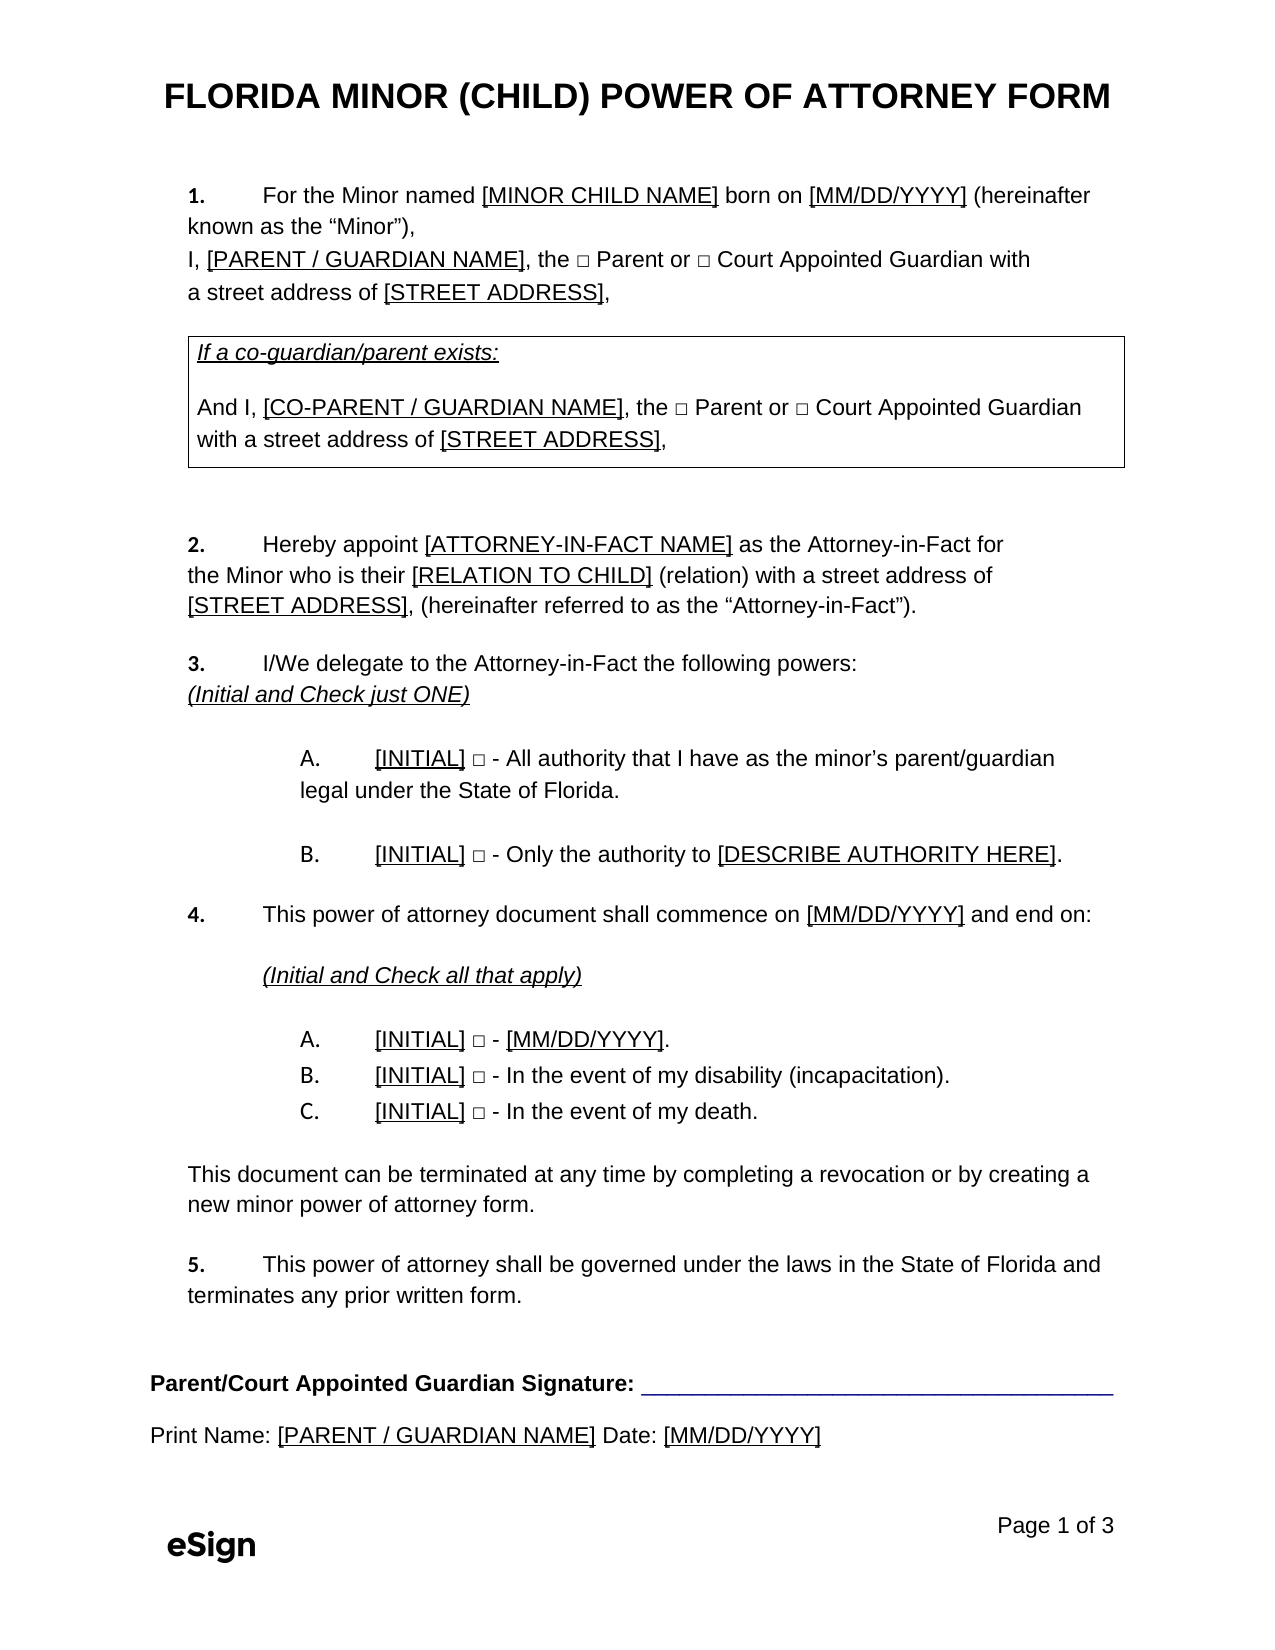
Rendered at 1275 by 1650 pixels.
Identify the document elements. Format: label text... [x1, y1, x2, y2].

list This power of attorney shall be governed under the laws in the State of Florida and terminates any prior written form. [187, 1250, 1125, 1308]
list And I, [CO-PARENT / GUARDIAN NAME], the ☐ Parent or ☐ Court Appointed Guardian with a street address of [STREET ADDRESS], [189, 388, 1124, 467]
text (Initial and Check all that apply) [225, 962, 1125, 989]
list This power of attorney document shall commence on [MM/DD/YYYY] and end on: [187, 900, 1125, 928]
list [INITIAL] ☐ - In the event of my death. [300, 1095, 1125, 1126]
list I/We delegate to the Attorney-in-Fact the following powers: [187, 649, 1125, 677]
list the Minor who is their [RELATION TO CHILD] (relation) with a street address of [187, 562, 1125, 588]
list This document can be terminated at any time by completing a revocation or by creating a new minor power of attorney form. [187, 1161, 1125, 1217]
list legal under the State of Florida. [300, 777, 1125, 804]
list [INITIAL] ☐ - In the event of my disability (incapacitation). [300, 1059, 1125, 1090]
list Hereby appoint [ATTORNEY-IN-FACT NAME] as the Attorney-in-Fact for [187, 530, 1125, 558]
text Print Name: [PARENT / GUARDIAN NAME] Date: [MM/DD/YYYY] [150, 1422, 1122, 1449]
list [STREET ADDRESS], (hereinafter referred to as the “Attorney-in-Fact”). [187, 592, 1125, 619]
list [INITIAL] ☐ - [MM/DD/YYYY]. [300, 1023, 1125, 1054]
list a street address of [STREET ADDRESS], [187, 279, 1125, 305]
list For the Minor named [MINOR CHILD NAME] born on [MM/DD/YYYY] (hereinafter known as the “Minor”), [187, 181, 1125, 239]
list [INITIAL] ☐ - Only the authority to [DESCRIBE AUTHORITY HERE]. [300, 838, 1125, 869]
list I, [PARENT / GUARDIAN NAME], the ☐ Parent or ☐ Court Appointed Guardian with [187, 243, 1125, 274]
text FLORIDA MINOR (CHILD) POWER OF ATTORNEY FORM [150, 75, 1125, 116]
list If a co-guardian/parent exists: [189, 337, 1124, 365]
text Parent/Court Appointed Guardian Signature: _____________________________________ [150, 1370, 1122, 1396]
text (Initial and Check just ONE) [150, 681, 1125, 707]
list [INITIAL] ☐ - All authority that I have as the minor’s parent/guardian [300, 741, 1125, 773]
